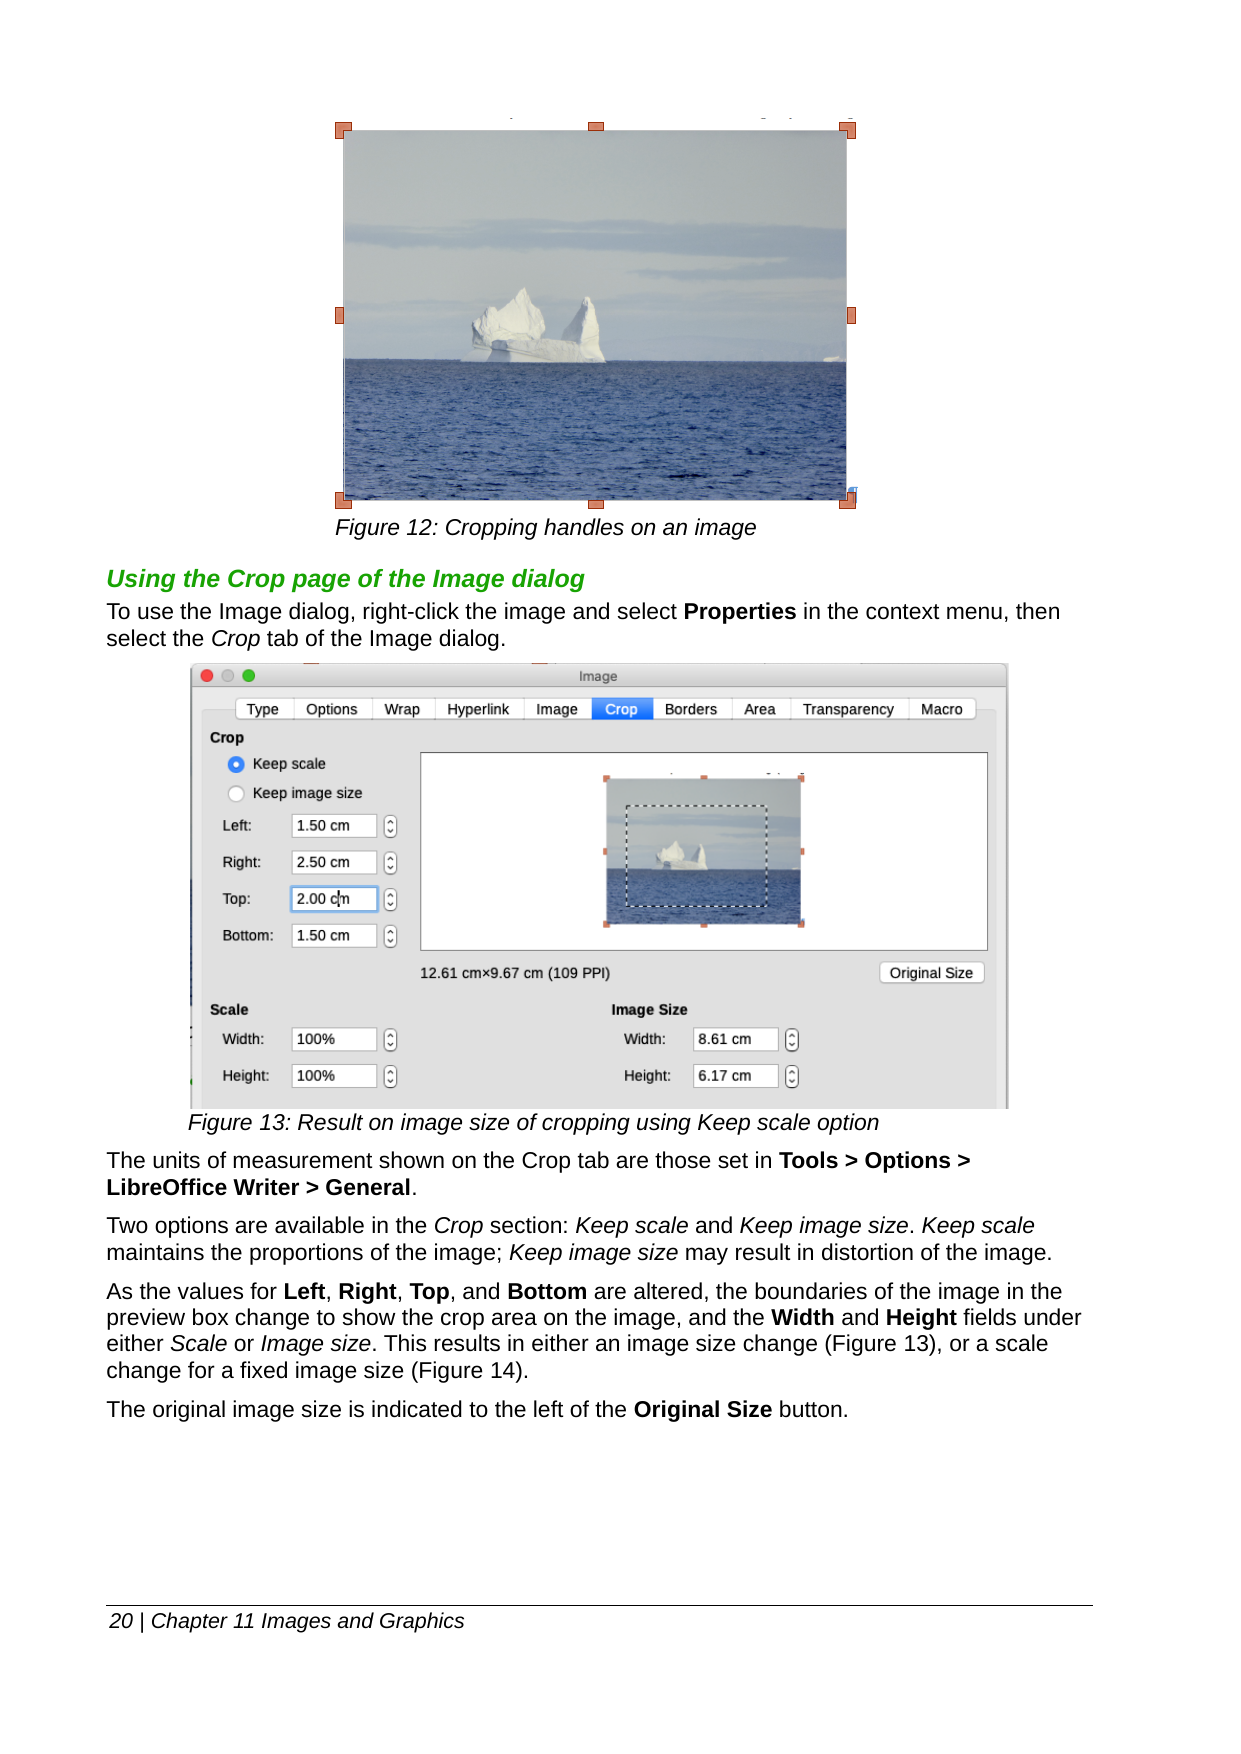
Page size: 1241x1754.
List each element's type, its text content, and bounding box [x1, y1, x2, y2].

text To use the Image dialog, right-click the image and select Properties in the context menu, then select the Crop tab of the Image dialog. [106, 598, 1093, 651]
picture [190, 663, 1009, 1109]
text The units of measurement shown on the Crop tab are those set in Tools > Options > LibreOffice Writer > General. [106, 1147, 1093, 1200]
text Figure 13: Result on image size of cropping using Keep scale option [188, 663, 1011, 1135]
text Two options are available in the Crop section: Keep scale and Keep image size. Keep scale maintains the proportions of the image; Keep image size may result in distortion of the image. [106, 1212, 1093, 1265]
picture [330, 118, 859, 514]
text The original image size is indicated to the left of the Original Size button. [106, 1396, 1093, 1422]
text Figure 12: Cropping handles on an image [335, 118, 864, 540]
subtitle Using the Crop page of the Image dialog [106, 564, 1093, 592]
text As the values for Left, Right, Top, and Bottom are altered, the boundaries of the image in the preview box change to show the crop area on the image, and the Width and Height fields under either Scale or Image size. This results in either an image size change (Figure 13), or a scale change for a fixed image size (Figure 14). [106, 1278, 1093, 1383]
